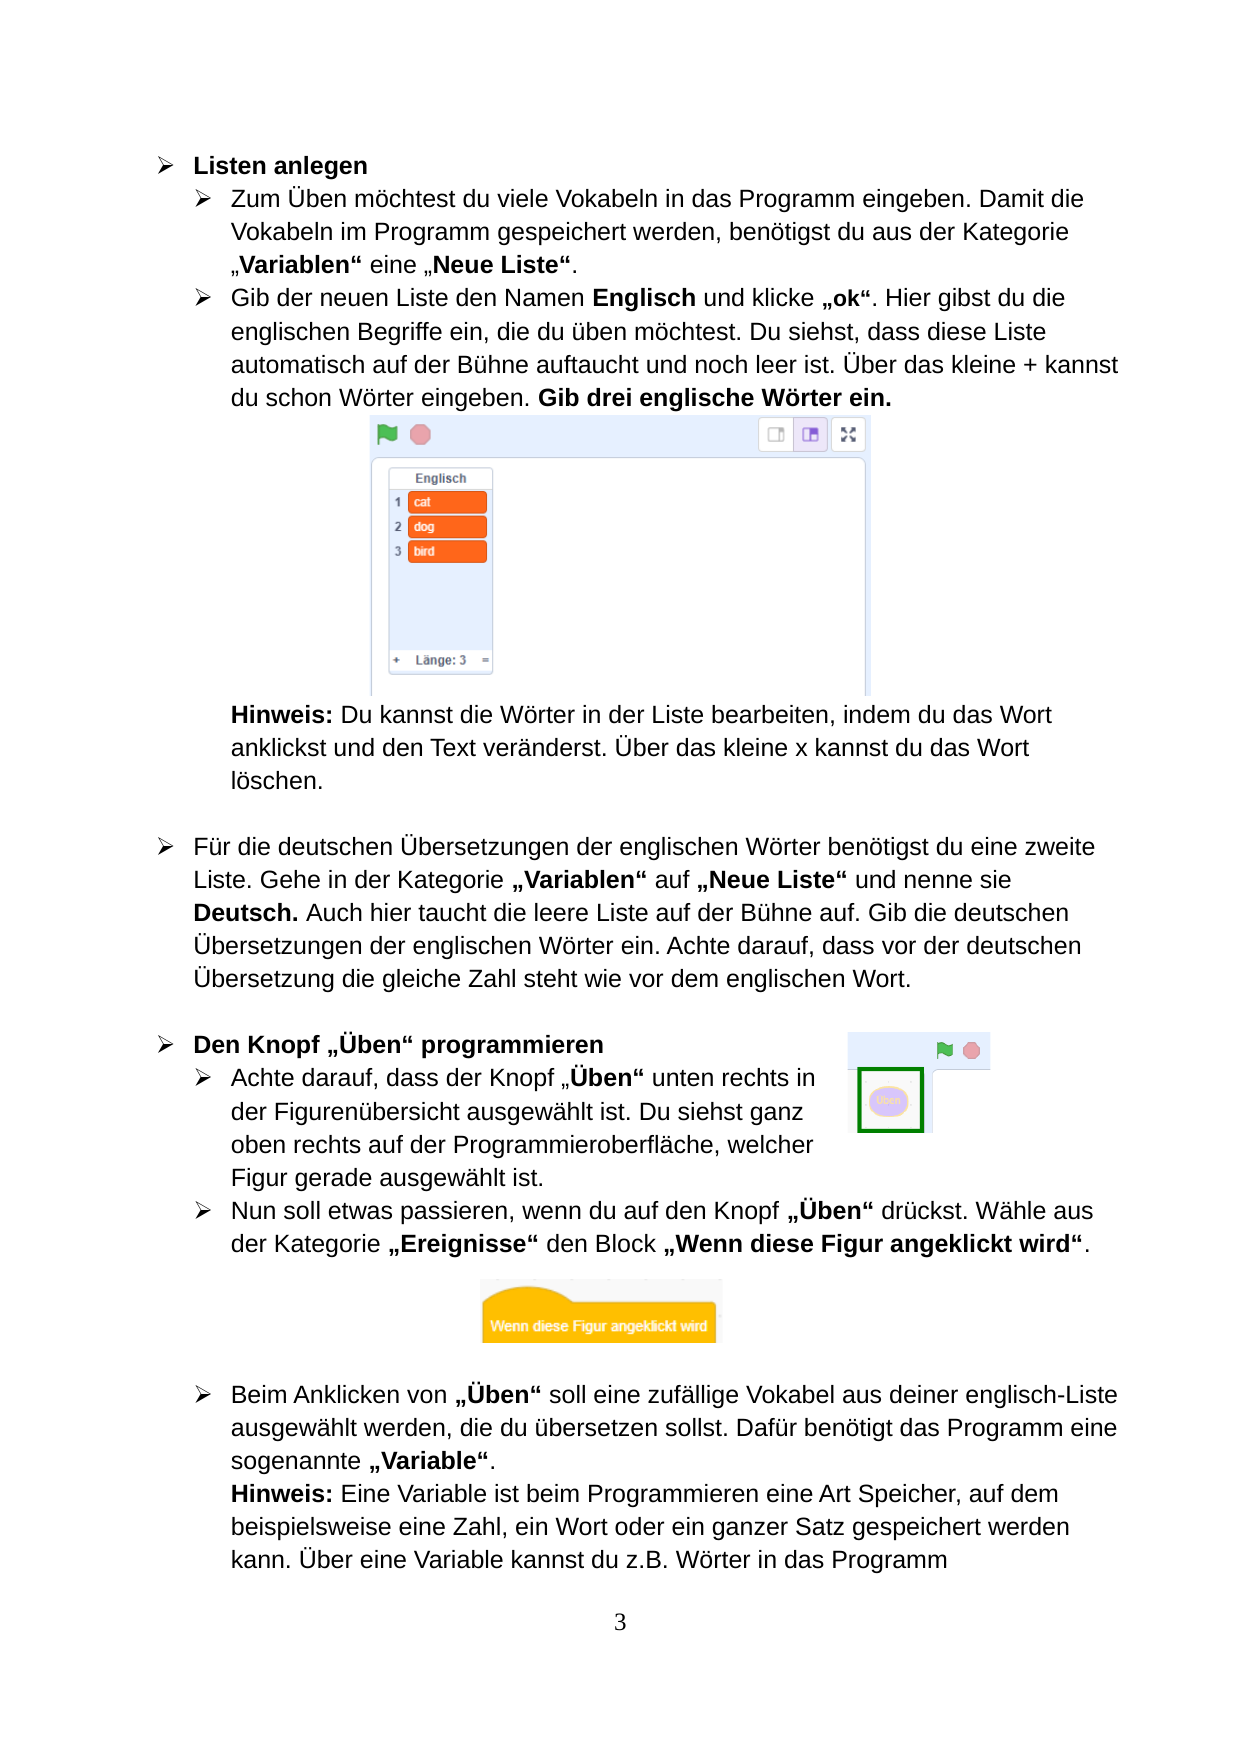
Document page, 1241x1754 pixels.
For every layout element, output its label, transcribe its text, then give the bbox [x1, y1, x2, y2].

list Hinweis: Du kannst die Wörter in der Liste bearbeiten, indem du das Wort anklickst und den Text veränderst. Über das kleine x kannst du das Wort löschen. [193, 416, 1122, 795]
list Listen anlegen [156, 151, 1122, 180]
list Beim Anklicken von „Üben“ soll eine zufällige Vokabel aus deiner englisch-Liste ausgewählt werden, die du übersetzen sollst. Dafür benötigt das Programm eine sogenannte „Variable“. Hinweis: Eine Variable ist beim Programmieren eine Art Speicher, auf dem beispielsweise eine Zahl, ein Wort oder ein ganzer Satz gespeichert werden kann. Über eine Variable kannst du z.B. Wörter in das Programm [193, 1380, 1122, 1574]
list Achte darauf, dass der Knopf „Üben“ unten rechts in der Figurenübersicht ausgewählt ist. Du siehst ganz oben rechts auf der Programmieroberfläche, welcher Figur gerade ausgewählt ist. [193, 1063, 1122, 1191]
picture [480, 1279, 723, 1343]
picture [369, 415, 871, 696]
list Zum Üben möchtest du viele Vokabeln in das Programm eingeben. Damit die Vokabeln im Programm gespeichert werden, benötigst du aus der Kategorie „Variablen“ eine „Neue Liste“. [193, 184, 1122, 279]
list Gib der neuen Liste den Namen Englisch und klicke „ok“. Hier gibst du die englischen Begriffe ein, die du üben möchtest. Du siehst, dass diese Liste automatisch auf der Bühne auftaucht und noch leer ist. Über das kleine + kannst du schon Wörter eingeben. Gib drei englische Wörter ein. [193, 283, 1122, 411]
list Nun soll etwas passieren, wenn du auf den Knopf „Üben“ drückst. Wähle aus der Kategorie „Ereignisse“ den Block „Wenn diese Figur angeklickt wird“. [193, 1196, 1122, 1257]
list Für die deutschen Übersetzungen der englischen Wörter benötigst du eine zweite Liste. Gehe in der Kategorie „Variablen“ auf „Neue Liste“ und nenne sie Deutsch. Auch hier taucht die leere Liste auf der Bühne auf. Gib die deutschen Übersetzungen der englischen Wörter ein. Achte darauf, dass vor der deutschen Übersetzung die gleiche Zahl steht wie vor dem englischen Wort. [156, 832, 1122, 993]
picture [847, 1032, 991, 1133]
list Den Knopf „Üben“ programmieren [156, 1030, 1122, 1059]
